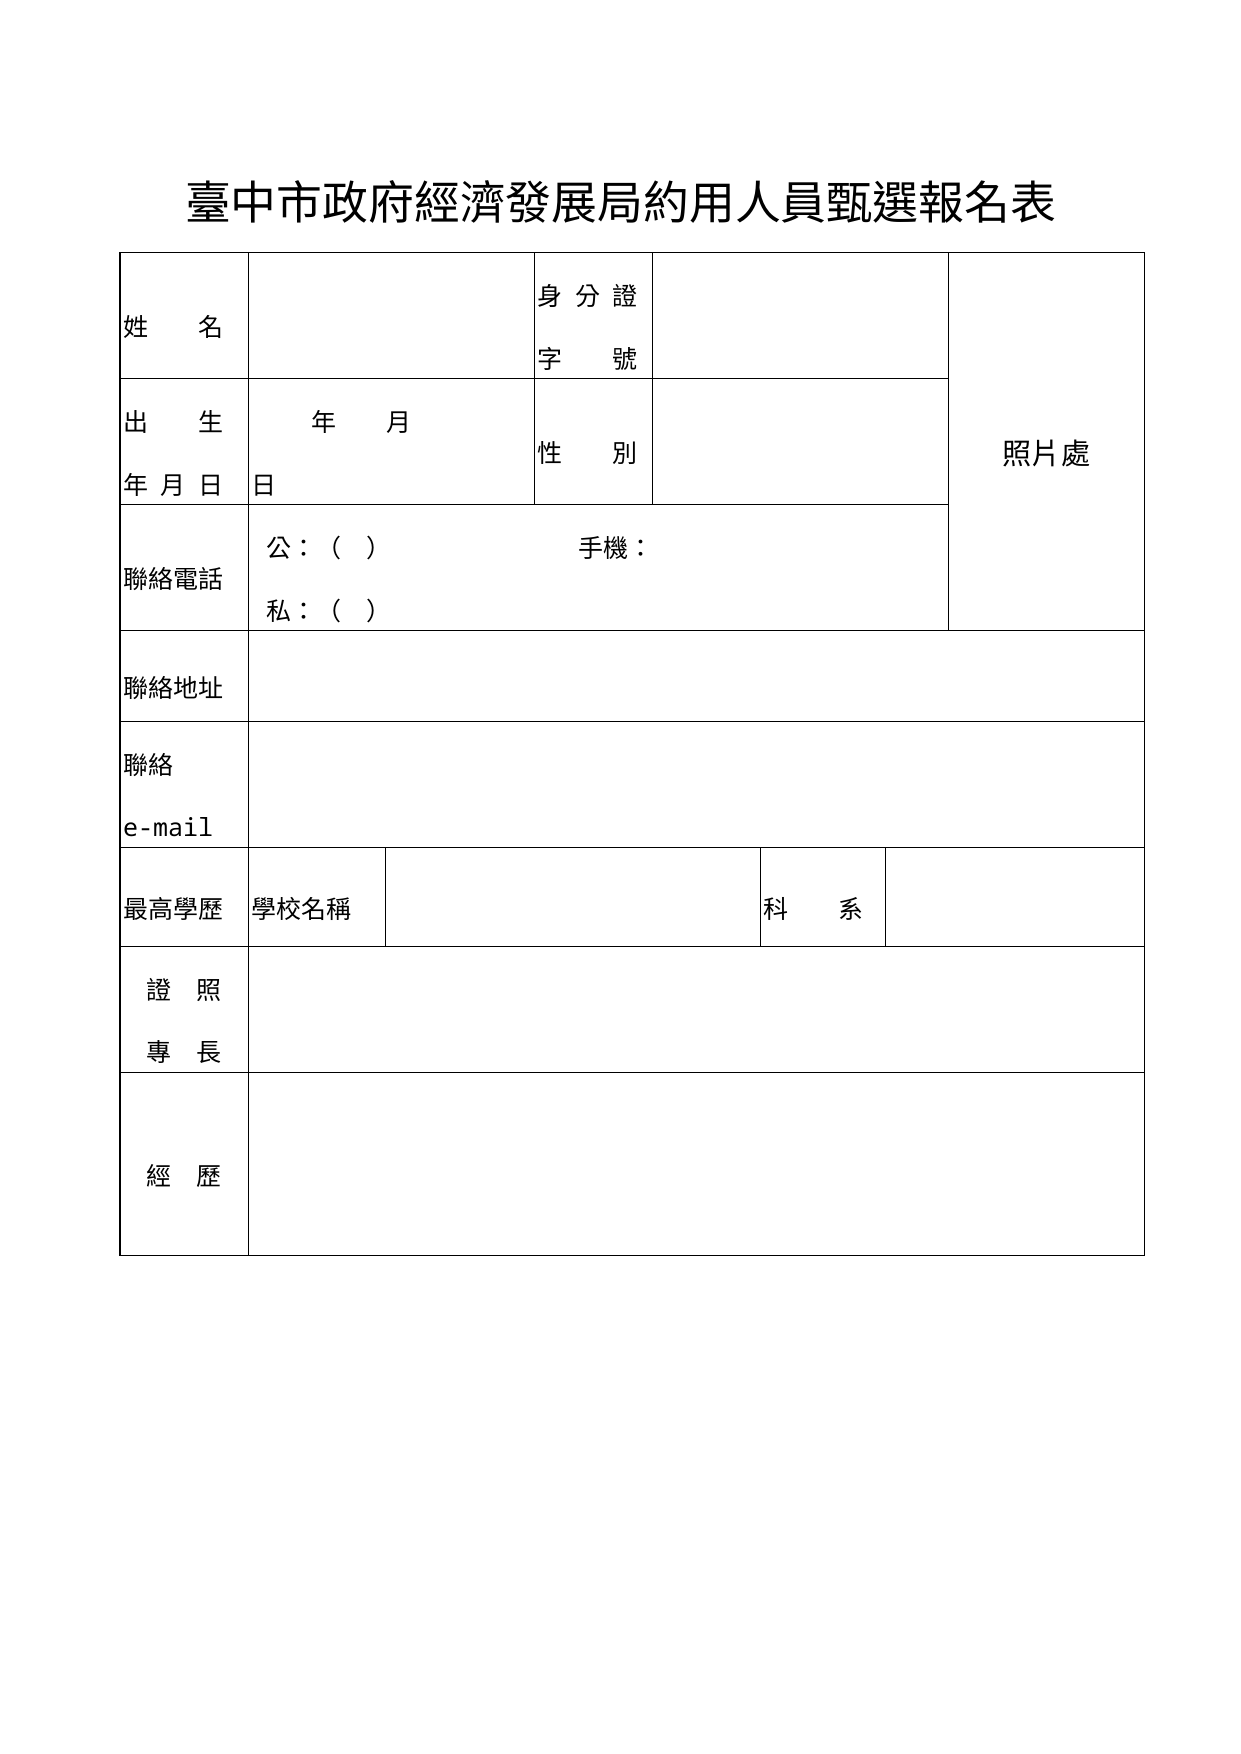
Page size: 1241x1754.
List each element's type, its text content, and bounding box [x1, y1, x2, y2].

table_cell 聯絡電話 [121, 505, 248, 630]
text 臺中市政府經濟發展局約用人員甄選報名表 [89, 127, 1152, 252]
table_cell 科 系 [761, 848, 885, 946]
table_header 照片處 [949, 253, 1144, 630]
table_cell [249, 947, 1144, 1072]
table_cell [249, 722, 1144, 847]
table_cell [653, 379, 948, 504]
table_cell 出 生 年 月 日 [121, 379, 248, 504]
table_header 身 分 證 字 號 [535, 253, 652, 378]
table_cell [886, 848, 1144, 946]
table_header [249, 253, 534, 378]
table_cell 聯絡 e-mail [121, 722, 248, 847]
table_cell [249, 631, 1144, 721]
table_cell 年 月 日 [249, 379, 534, 504]
table_header 姓 名 [121, 253, 248, 378]
table_header [653, 253, 948, 378]
table_cell [386, 848, 760, 946]
table_cell 學校名稱 [249, 848, 385, 946]
table_cell 經 歷 [121, 1073, 248, 1254]
table_cell 性 別 [535, 379, 652, 504]
table_cell 聯絡地址 [121, 631, 248, 721]
table_cell 證 照 專 長 [121, 947, 248, 1072]
table_cell [249, 1073, 1144, 1254]
table_cell 公：（ ） 手機： 私：（ ） [249, 505, 948, 630]
table_cell 最高學歷 [121, 848, 248, 946]
